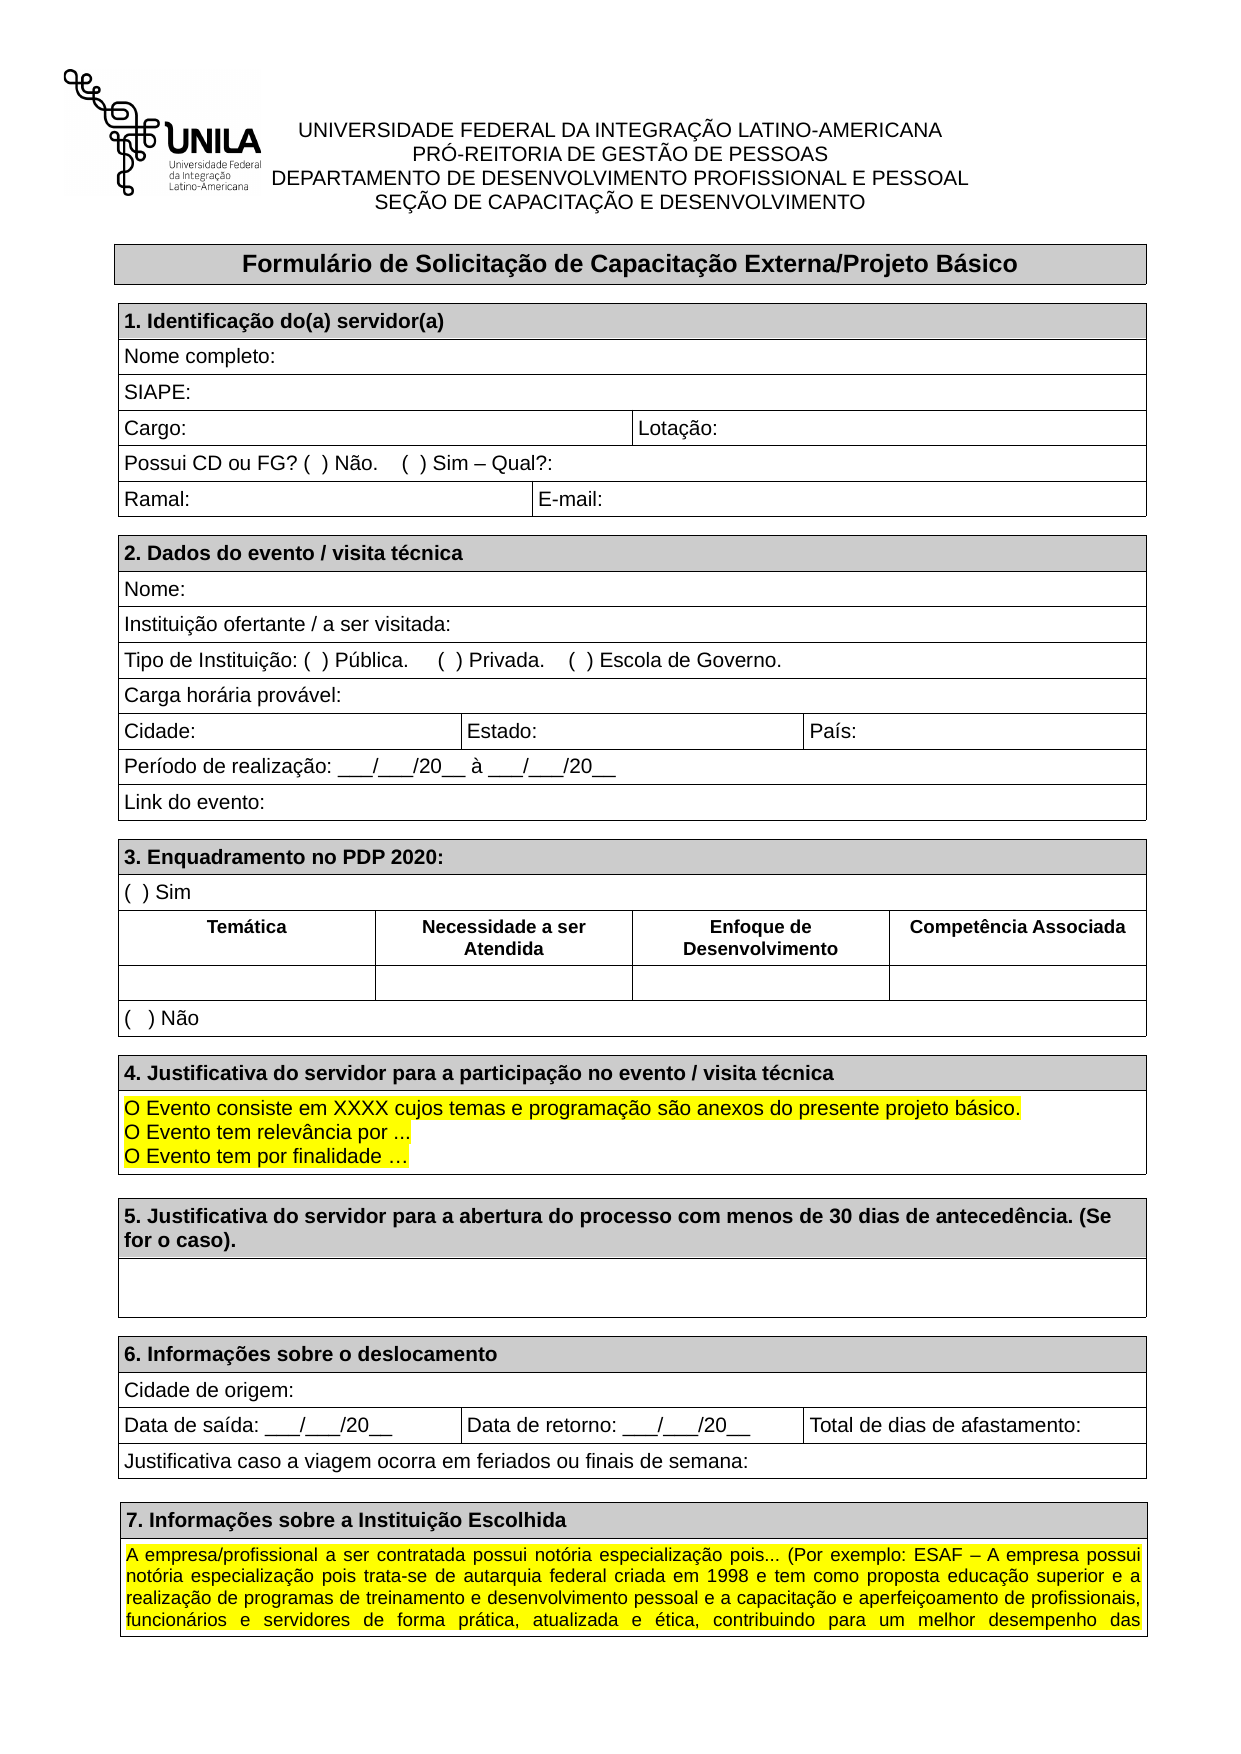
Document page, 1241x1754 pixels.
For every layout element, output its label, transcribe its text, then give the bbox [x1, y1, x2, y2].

table_cell [119, 966, 375, 1000]
table_header 4. Justificativa do servidor para a participação no evento / visita técnica [119, 1056, 1146, 1090]
table_cell Cidade de origem: [119, 1373, 1146, 1407]
table_cell Link do evento: [119, 785, 1146, 819]
table_cell E-mail: [533, 482, 1146, 516]
table_cell O Evento consiste em XXXX cujos temas e programação são anexos do presente projeto básico. O Evento tem relevância por ... O Evento tem por finalidade … [119, 1091, 1146, 1174]
table_cell Cargo: [119, 411, 632, 445]
table_cell Carga horária provável: [119, 679, 1146, 713]
picture [63, 69, 262, 196]
table_cell [633, 966, 889, 1000]
table_cell [890, 966, 1146, 1000]
table_cell Total de dias de afastamento: [804, 1408, 1146, 1443]
table_cell SIAPE: [119, 375, 1146, 409]
table_header 5. Justificativa do servidor para a abertura do processo com menos de 30 dias de antecedência. (Se for o caso). [119, 1199, 1146, 1257]
table_cell Possui CD ou FG? ( ) Não. ( ) Sim – Qual?: [119, 446, 1146, 481]
table_cell Cidade: [119, 714, 461, 748]
table_header 3. Enquadramento no PDP 2020: [119, 840, 1146, 874]
table_cell Necessidade a ser Atendida [376, 911, 632, 964]
table_header 2. Dados do evento / visita técnica [119, 536, 1146, 571]
table_cell Lotação: [633, 411, 1146, 445]
table_header 7. Informações sobre a Instituição Escolhida [121, 1503, 1147, 1538]
table_cell Competência Associada [890, 911, 1146, 964]
table_cell ( ) Sim [119, 875, 1146, 910]
table_cell Ramal: [119, 482, 532, 516]
table_cell Justificativa caso a viagem ocorra em feriados ou finais de semana: [119, 1444, 1146, 1478]
table_cell ( ) Não [119, 1001, 1146, 1036]
table_cell A empresa/profissional a ser contratada possui notória especialização pois... (Por exemplo: ESAF – A empresa possui notória especialização pois trata-se de autarquia federal criada em 1998 e tem como proposta educação superior e a realização de programas de treinamento e desenvolvimento pessoal e a capacitação e aperfeiçoamento de profissionais, funcionários e servidores de forma prática, atualizada e ética, contribuindo para um melhor desempenho das [121, 1539, 1147, 1636]
table_cell Tipo de Instituição: ( ) Pública. ( ) Privada. ( ) Escola de Governo. [119, 643, 1146, 677]
table_cell Nome completo: [119, 340, 1146, 374]
table_cell Data de retorno: ___/___/20__ [462, 1408, 803, 1443]
table_cell País: [804, 714, 1146, 748]
table_header Formulário de Solicitação de Capacitação Externa/Projeto Básico [115, 245, 1146, 284]
table_header 1. Identificação do(a) servidor(a) [119, 304, 1146, 338]
table_header 6. Informações sobre o deslocamento [119, 1337, 1146, 1372]
table_cell Período de realização: ___/___/20__ à ___/___/20__ [119, 750, 1146, 784]
table_cell Instituição ofertante / a ser visitada: [119, 607, 1146, 642]
table_cell Temática [119, 911, 375, 964]
table_cell Nome: [119, 572, 1146, 606]
table_cell Estado: [462, 714, 803, 748]
table_cell [119, 1259, 1146, 1317]
table_cell [376, 966, 632, 1000]
table_cell Enfoque de Desenvolvimento [633, 911, 889, 964]
table_cell Data de saída: ___/___/20__ [119, 1408, 461, 1443]
